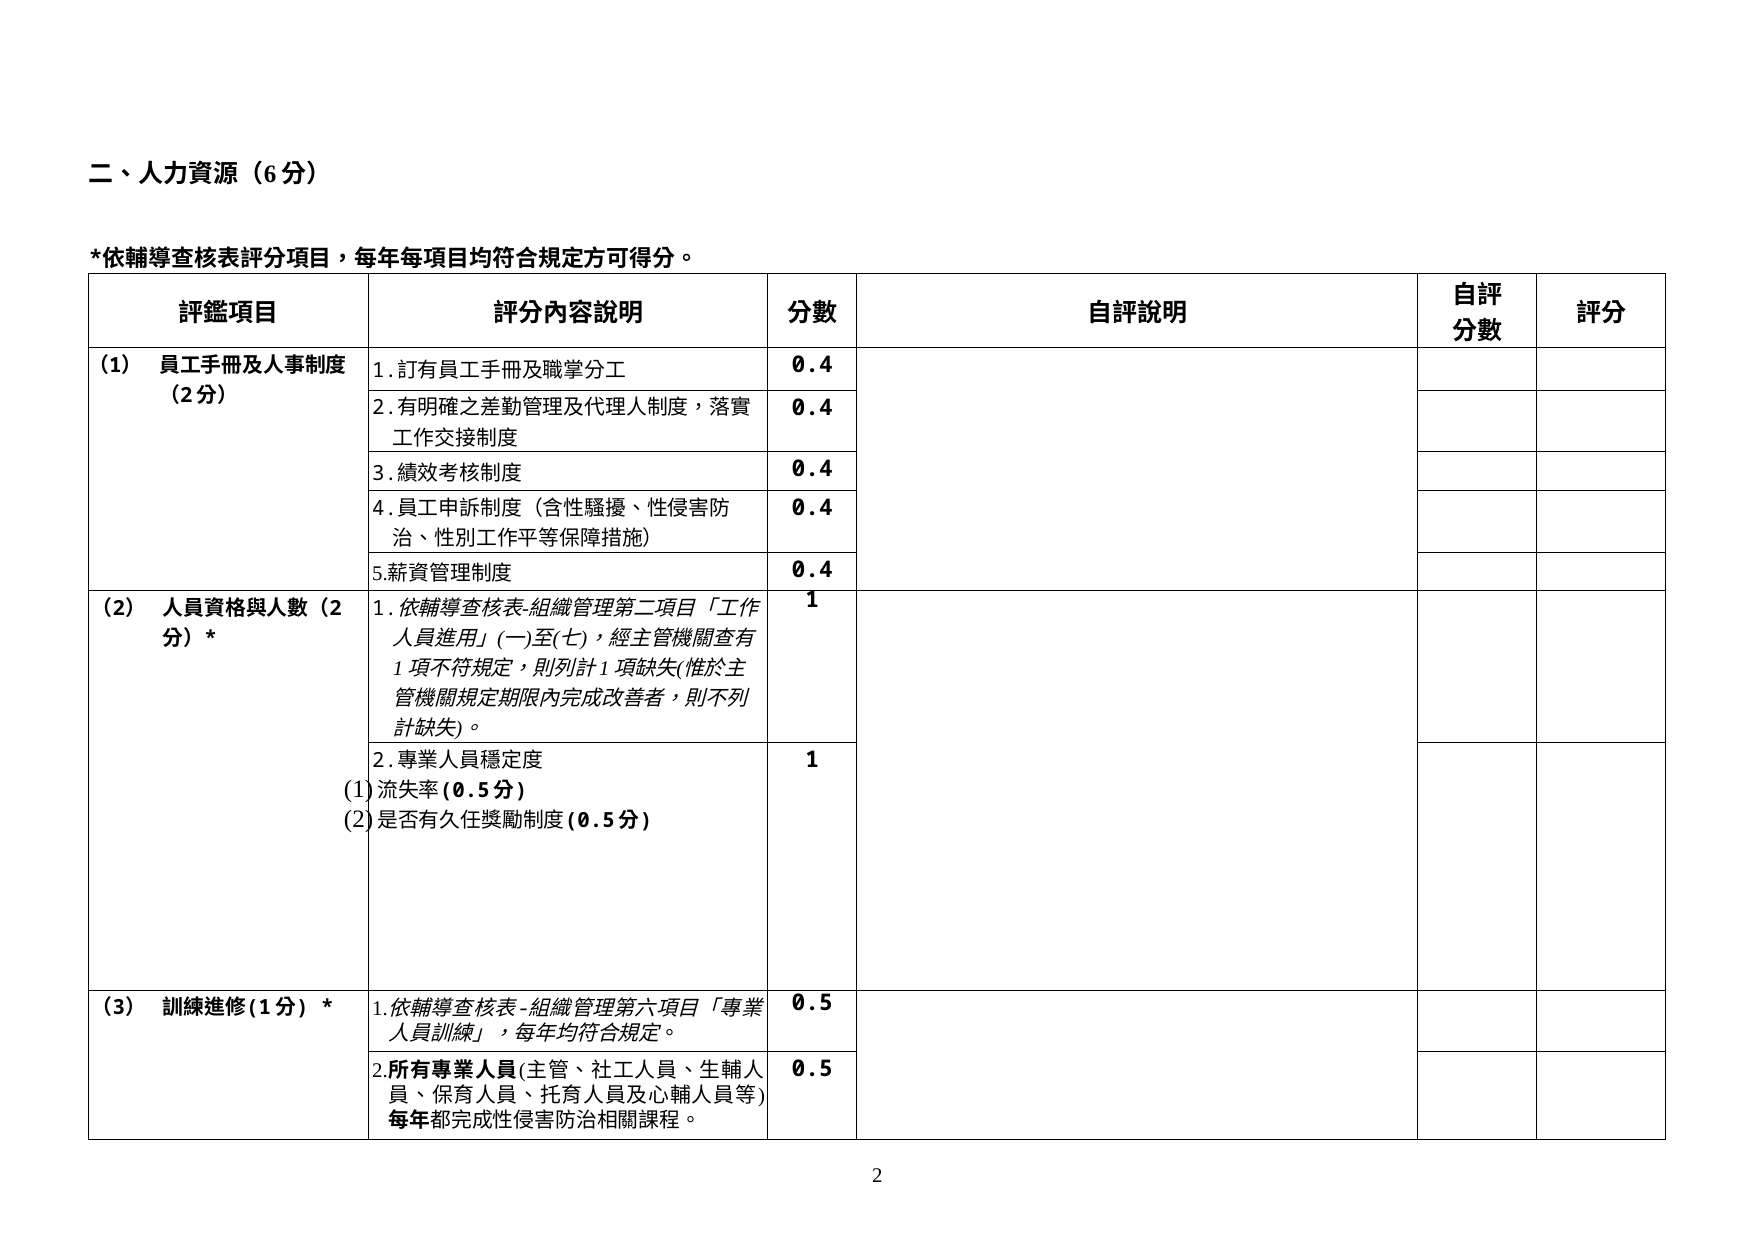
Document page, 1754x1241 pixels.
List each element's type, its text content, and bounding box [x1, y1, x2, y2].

table_cell 2.有明確之差勤管理及代理人制度，落實工作交接制度 [369, 391, 767, 451]
table_cell 2.專業人員穩定度 流失率(0.5分) 是否有久任獎勵制度(0.5分) [369, 743, 767, 989]
table_cell [1537, 553, 1665, 590]
table_cell [857, 591, 1417, 989]
table_cell 人員資格與人數（2分）* [89, 591, 368, 989]
table_cell 0.4 [768, 391, 856, 451]
table_cell 0.4 [768, 553, 856, 590]
table_cell [1418, 491, 1536, 552]
table_cell 1 [768, 743, 856, 989]
table_cell [1418, 452, 1536, 490]
table_cell [1418, 991, 1536, 1051]
table_cell 3.績效考核制度 [369, 452, 767, 490]
table_header 評分內容說明 [369, 274, 767, 347]
table_cell 1.依輔導查核表-組織管理第六項目「專業人員訓練」，每年均符合規定。 [369, 991, 767, 1051]
table_cell 訓練進修(1分) * [89, 991, 368, 1138]
table_header 分數 [768, 274, 856, 347]
table_cell [1418, 743, 1536, 989]
table_cell 0.5 [768, 991, 856, 1051]
table_cell [1537, 491, 1665, 552]
table_cell 2.所有專業人員(主管、社工人員、生輔人員、保育人員、托育人員及心輔人員等)每年都完成性侵害防治相關課程。 [369, 1052, 767, 1138]
table_header 自評 分數 [1418, 274, 1536, 347]
table_cell [1418, 348, 1536, 389]
table_cell 5.薪資管理制度 [369, 553, 767, 590]
table_cell 0.4 [768, 452, 856, 490]
table_cell [1537, 348, 1665, 389]
table_cell [1537, 591, 1665, 742]
table_cell [1537, 391, 1665, 451]
table_cell [1537, 991, 1665, 1051]
table_cell 1.依輔導查核表-組織管理第二項目「工作人員進用」(一)至(七)，經主管機關查有1項不符規定，則列計1項缺失(惟於主管機關規定期限內完成改善者，則不列計缺失)。 [369, 591, 767, 742]
table_cell [1537, 743, 1665, 989]
table_cell [1418, 1052, 1536, 1138]
table_cell [1418, 553, 1536, 590]
text *依輔導查核表評分項目，每年每項目均符合規定方可得分。 [89, 240, 1665, 273]
table_cell [1418, 591, 1536, 742]
text 二、人力資源（6分） [89, 154, 1665, 190]
table_cell [857, 348, 1417, 590]
table_cell 4.員工申訴制度（含性騷擾、性侵害防治、性別工作平等保障措施） [369, 491, 767, 552]
table_cell [1537, 1052, 1665, 1138]
table_header 評鑑項目 [89, 274, 368, 347]
table_header 評分 [1537, 274, 1665, 347]
table_header 自評說明 [857, 274, 1417, 347]
table_cell [1537, 452, 1665, 490]
table_cell 1.訂有員工手冊及職掌分工 [369, 348, 767, 389]
table_cell [1418, 391, 1536, 451]
table_cell [857, 991, 1417, 1138]
table_cell 1 [768, 591, 856, 742]
table_cell 員工手冊及人事制度（2分） [89, 348, 368, 590]
table_cell 0.5 [768, 1052, 856, 1138]
table_cell 0.4 [768, 491, 856, 552]
table_cell 0.4 [768, 348, 856, 389]
